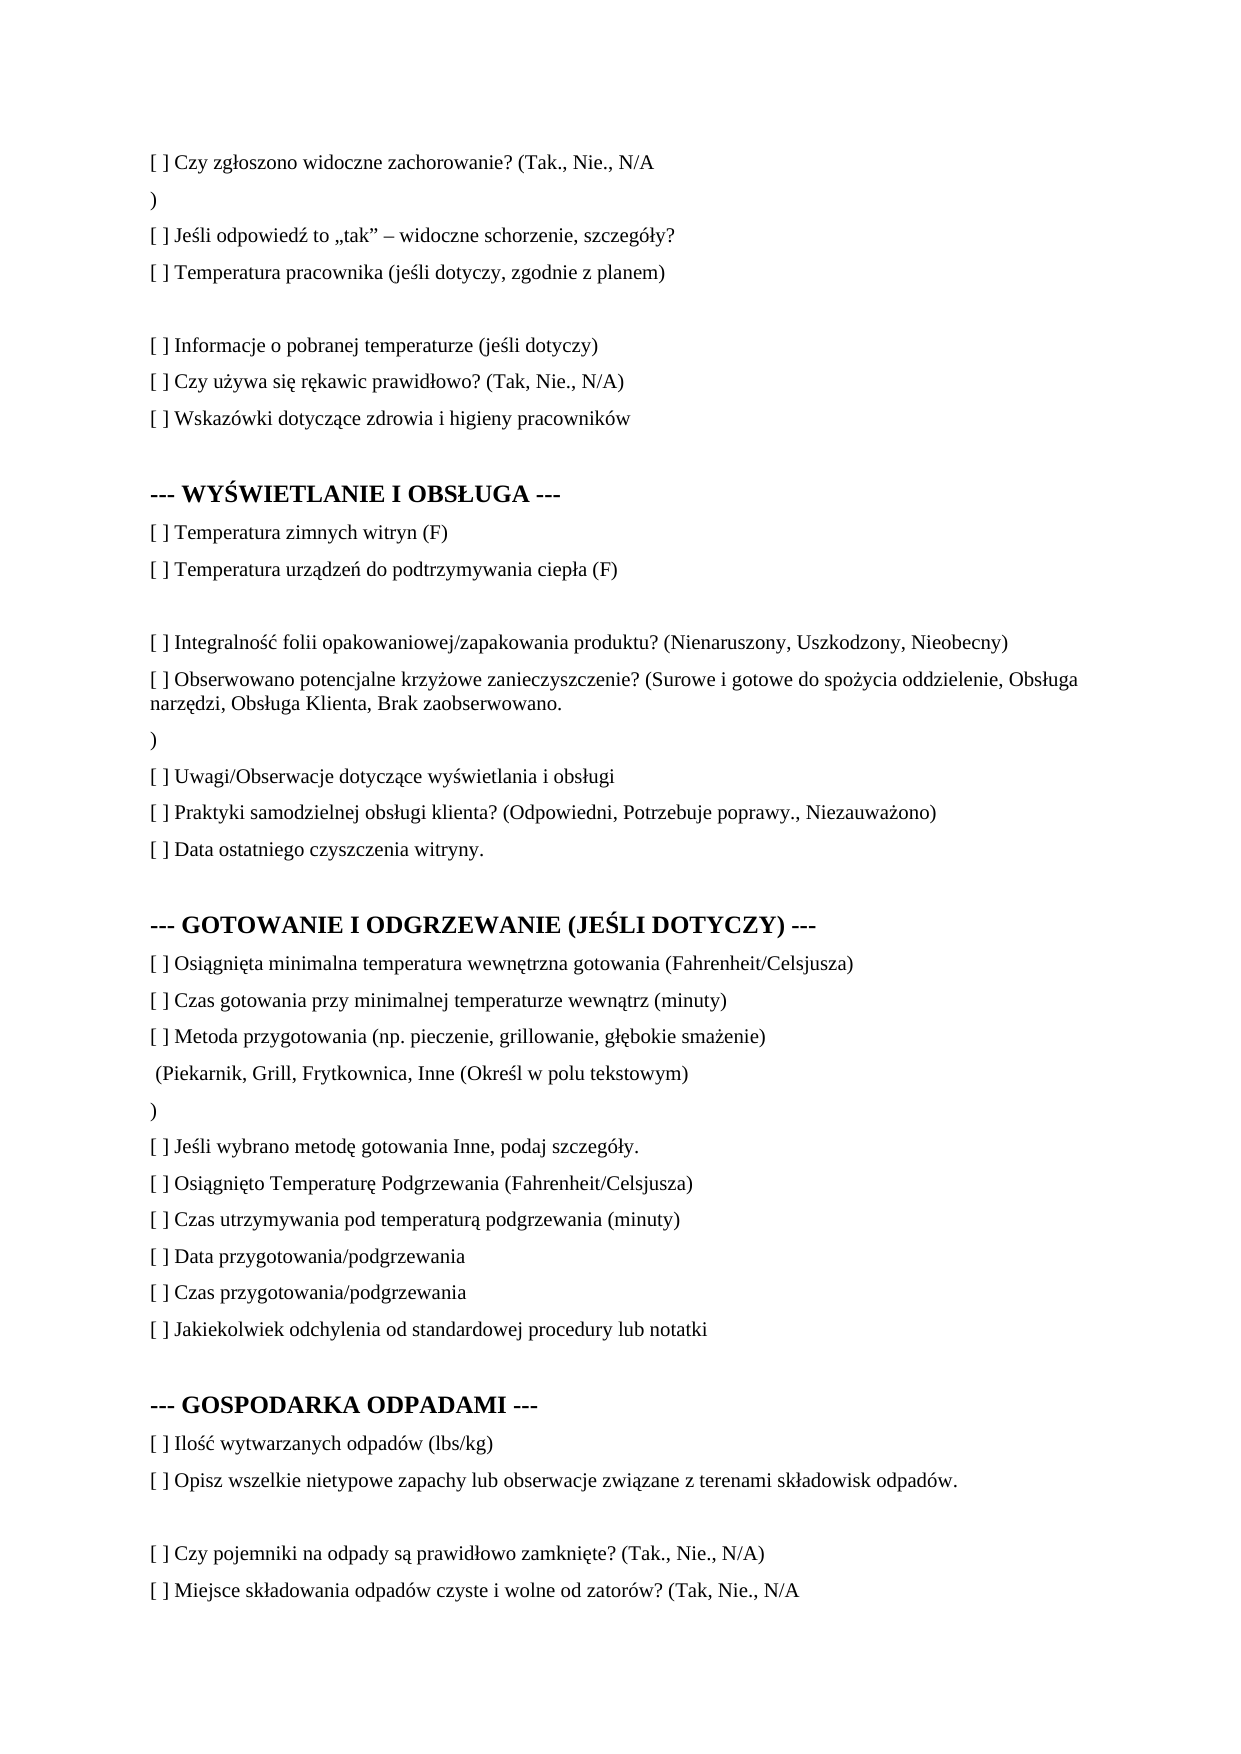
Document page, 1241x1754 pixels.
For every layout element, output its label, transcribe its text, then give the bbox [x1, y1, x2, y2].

text ) [150, 727, 1090, 751]
text [ ] Jeśli wybrano metodę gotowania Inne, podaj szczegóły. [150, 1134, 1090, 1158]
text ) [150, 187, 1090, 211]
text --- GOTOWANIE I ODGRZEWANIE (JEŚLI DOTYCZY) --- [150, 910, 1090, 939]
text [ ] Temperatura urządzeń do podtrzymywania ciepła (F) [150, 557, 1090, 581]
text [ ] Ilość wytwarzanych odpadów (lbs/kg) [150, 1431, 1090, 1455]
text [ ] Obserwowano potencjalne krzyżowe zanieczyszczenie? (Surowe i gotowe do spożycia oddzielenie, Obsługa narzędzi, Obsługa Klienta, Brak zaobserwowano. [150, 667, 1090, 715]
text [ ] Miejsce składowania odpadów czyste i wolne od zatorów? (Tak, Nie., N/A [150, 1577, 1090, 1602]
text [ ] Data ostatniego czyszczenia witryny. [150, 837, 1090, 861]
text [ ] Osiągnięta minimalna temperatura wewnętrzna gotowania (Fahrenheit/Celsjusza) [150, 951, 1090, 975]
text [ ] Czy pojemniki na odpady są prawidłowo zamknięte? (Tak., Nie., N/A) [150, 1541, 1090, 1565]
text [ ] Wskazówki dotyczące zdrowia i higieny pracowników [150, 406, 1090, 430]
text [ ] Jeśli odpowiedź to „tak” – widoczne schorzenie, szczegóły? [150, 223, 1090, 247]
text --- WYŚWIETLANIE I OBSŁUGA --- [150, 479, 1090, 508]
text [ ] Czy zgłoszono widoczne zachorowanie? (Tak., Nie., N/A [150, 150, 1090, 174]
text [ ] Czas utrzymywania pod temperaturą podgrzewania (minuty) [150, 1207, 1090, 1231]
text [ ] Informacje o pobranej temperaturze (jeśli dotyczy) [150, 333, 1090, 357]
text [ ] Data przygotowania/podgrzewania [150, 1244, 1090, 1268]
text [ ] Opisz wszelkie nietypowe zapachy lub obserwacje związane z terenami składowisk odpadów. [150, 1468, 1090, 1492]
text [ ] Temperatura zimnych witryn (F) [150, 520, 1090, 544]
text [ ] Czas gotowania przy minimalnej temperaturze wewnątrz (minuty) [150, 988, 1090, 1012]
text [ ] Metoda przygotowania (np. pieczenie, grillowanie, głębokie smażenie) [150, 1024, 1090, 1048]
text [ ] Czas przygotowania/podgrzewania [150, 1280, 1090, 1304]
text [ ] Praktyki samodzielnej obsługi klienta? (Odpowiedni, Potrzebuje poprawy., Niezauważono) [150, 800, 1090, 824]
text [ ] Osiągnięto Temperaturę Podgrzewania (Fahrenheit/Celsjusza) [150, 1171, 1090, 1195]
text [ ] Czy używa się rękawic prawidłowo? (Tak, Nie., N/A) [150, 369, 1090, 393]
text [ ] Uwagi/Obserwacje dotyczące wyświetlania i obsługi [150, 764, 1090, 788]
text [ ] Integralność folii opakowaniowej/zapakowania produktu? (Nienaruszony, Uszkodzony, Nieobecny) [150, 630, 1090, 654]
text [ ] Jakiekolwiek odchylenia od standardowej procedury lub notatki [150, 1317, 1090, 1341]
text (Piekarnik, Grill, Frytkownica, Inne (Określ w polu tekstowym) [150, 1061, 1090, 1085]
text ) [150, 1097, 1090, 1122]
text [ ] Temperatura pracownika (jeśli dotyczy, zgodnie z planem) [150, 260, 1090, 284]
text --- GOSPODARKA ODPADAMI --- [150, 1390, 1090, 1419]
